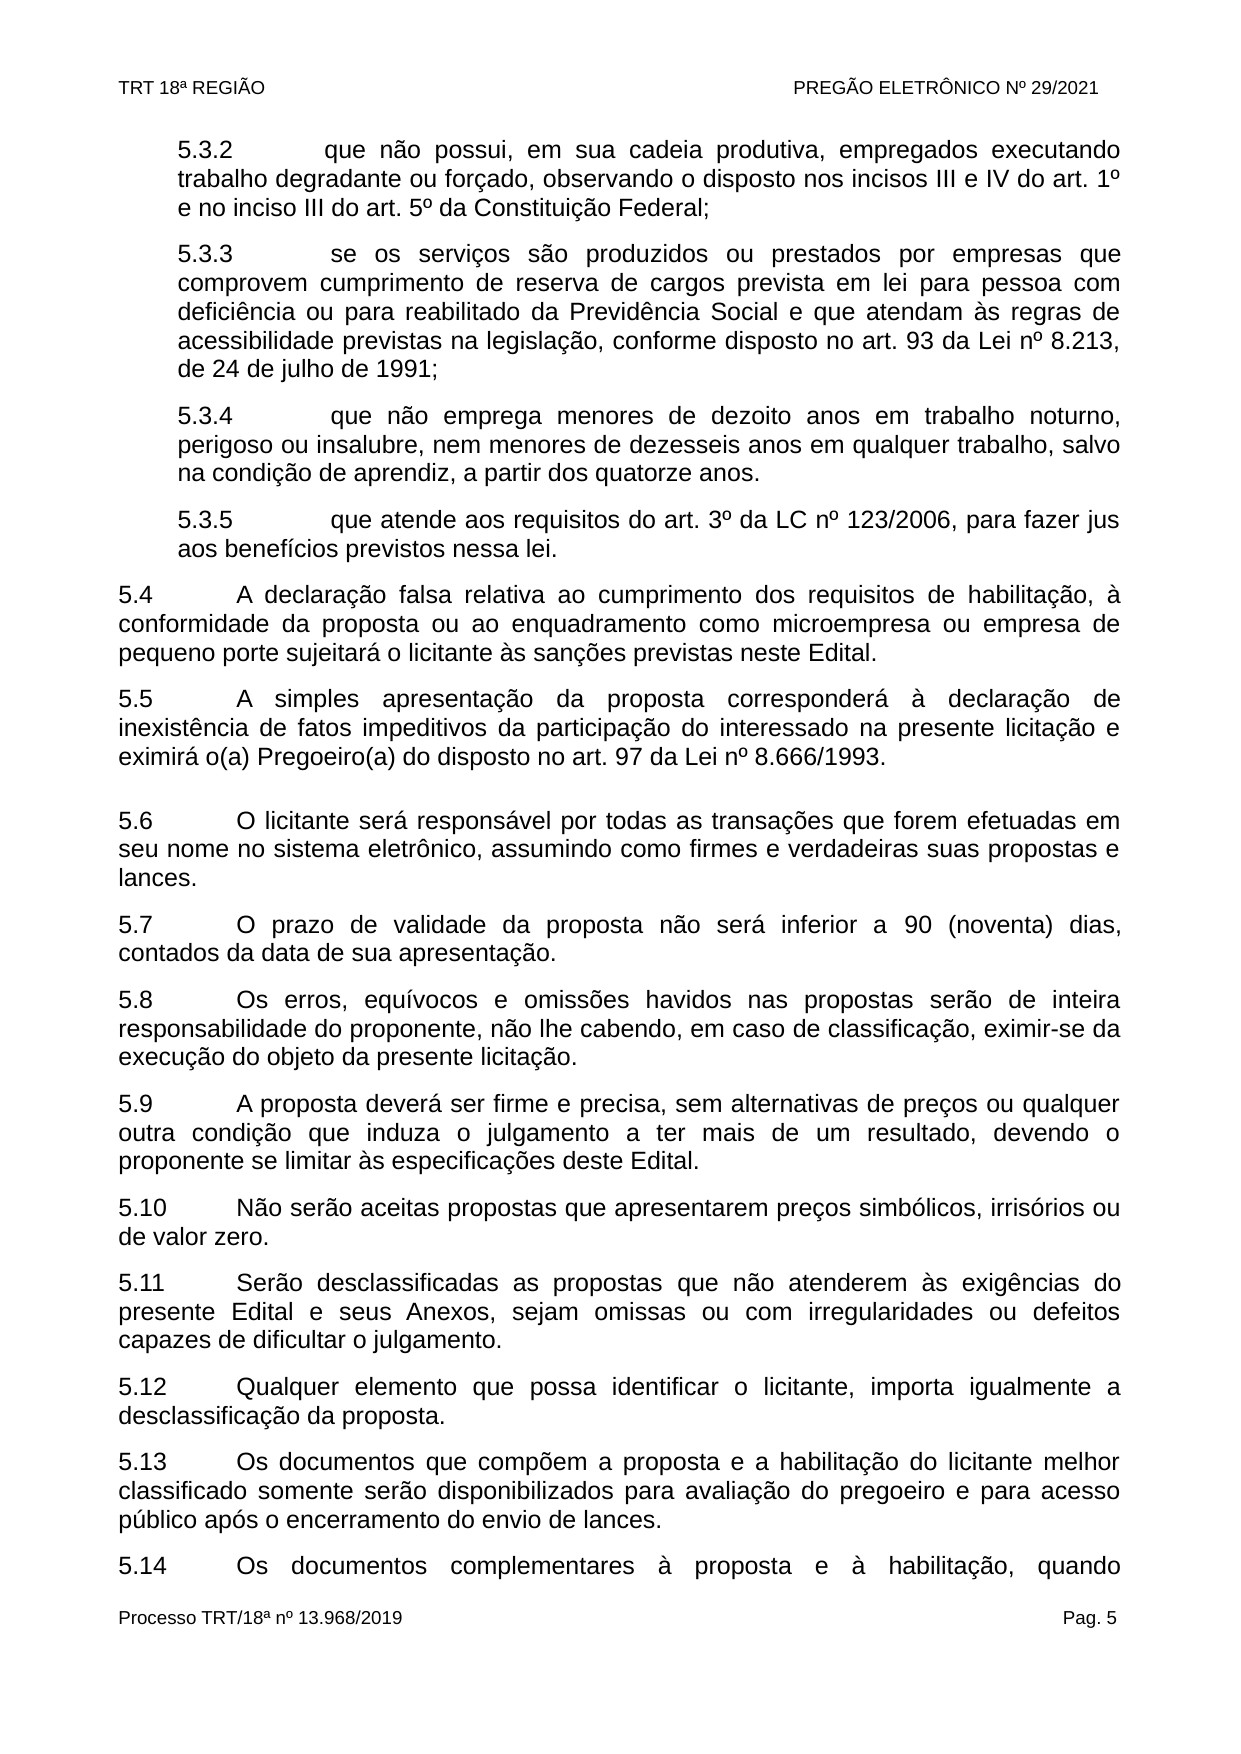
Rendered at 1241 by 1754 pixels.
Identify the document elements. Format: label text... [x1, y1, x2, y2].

text 5.3.5 que atende aos requisitos do art. 3º da LC nº 123/2006, para fazer jus aos benefícios previstos nessa lei. [177, 505, 1122, 562]
text 5.7 O prazo de validade da proposta não será inferior a 90 (noventa) dias, contados da data de sua apresentação. [118, 910, 1122, 967]
text 5.3.4 que não emprega menores de dezoito anos em trabalho noturno, perigoso ou insalubre, nem menores de dezesseis anos em qualquer trabalho, salvo na condição de aprendiz, a partir dos quatorze anos. [177, 401, 1122, 487]
text 5.5 A simples apresentação da proposta corresponderá à declaração de inexistência de fatos impeditivos da participação do interessado na presente licitação e eximirá o(a) Pregoeiro(a) do disposto no art. 97 da Lei nº 8.666/1993. [118, 684, 1122, 770]
text 5.11 Serão desclassificadas as propostas que não atenderem às exigências do presente Edital e seus Anexos, sejam omissas ou com irregularidades ou defeitos capazes de dificultar o julgamento. [118, 1268, 1122, 1354]
text 5.4 A declaração falsa relativa ao cumprimento dos requisitos de habilitação, à conformidade da proposta ou ao enquadramento como microempresa ou empresa de pequeno porte sujeitará o licitante às sanções previstas neste Edital. [118, 580, 1122, 666]
text 5.3.2 que não possui, em sua cadeia produtiva, empregados executando trabalho degradante ou forçado, observando o disposto nos incisos III e IV do art. 1º e no inciso III do art. 5º da Constituição Federal; [177, 136, 1122, 222]
text 5.6 O licitante será responsável por todas as transações que forem efetuadas em seu nome no sistema eletrônico, assumindo como firmes e verdadeiras suas propostas e lances. [118, 806, 1122, 892]
text 5.3.3 se os serviços são produzidos ou prestados por empresas que comprovem cumprimento de reserva de cargos prevista em lei para pessoa com deficiência ou para reabilitado da Previdência Social e que atendam às regras de acessibilidade previstas na legislação, conforme disposto no art. 93 da Lei nº 8.213, de 24 de julho de 1991; [177, 239, 1122, 383]
text 5.12 Qualquer elemento que possa identificar o licitante, importa igualmente a desclassificação da proposta. [118, 1372, 1122, 1429]
text 5.10 Não serão aceitas propostas que apresentarem preços simbólicos, irrisórios ou de valor zero. [118, 1193, 1122, 1250]
text 5.8 Os erros, equívocos e omissões havidos nas propostas serão de inteira responsabilidade do proponente, não lhe cabendo, em caso de classificação, eximir-se da execução do objeto da presente licitação. [118, 985, 1122, 1071]
text 5.9 A proposta deverá ser firme e precisa, sem alternativas de preços ou qualquer outra condição que induza o julgamento a ter mais de um resultado, devendo o proponente se limitar às especificações deste Edital. [118, 1089, 1122, 1175]
text 5.13 Os documentos que compõem a proposta e a habilitação do licitante melhor classificado somente serão disponibilizados para avaliação do pregoeiro e para acesso público após o encerramento do envio de lances. [118, 1447, 1122, 1533]
text 5.14 Os documentos complementares à proposta e à habilitação, quando [118, 1551, 1122, 1580]
